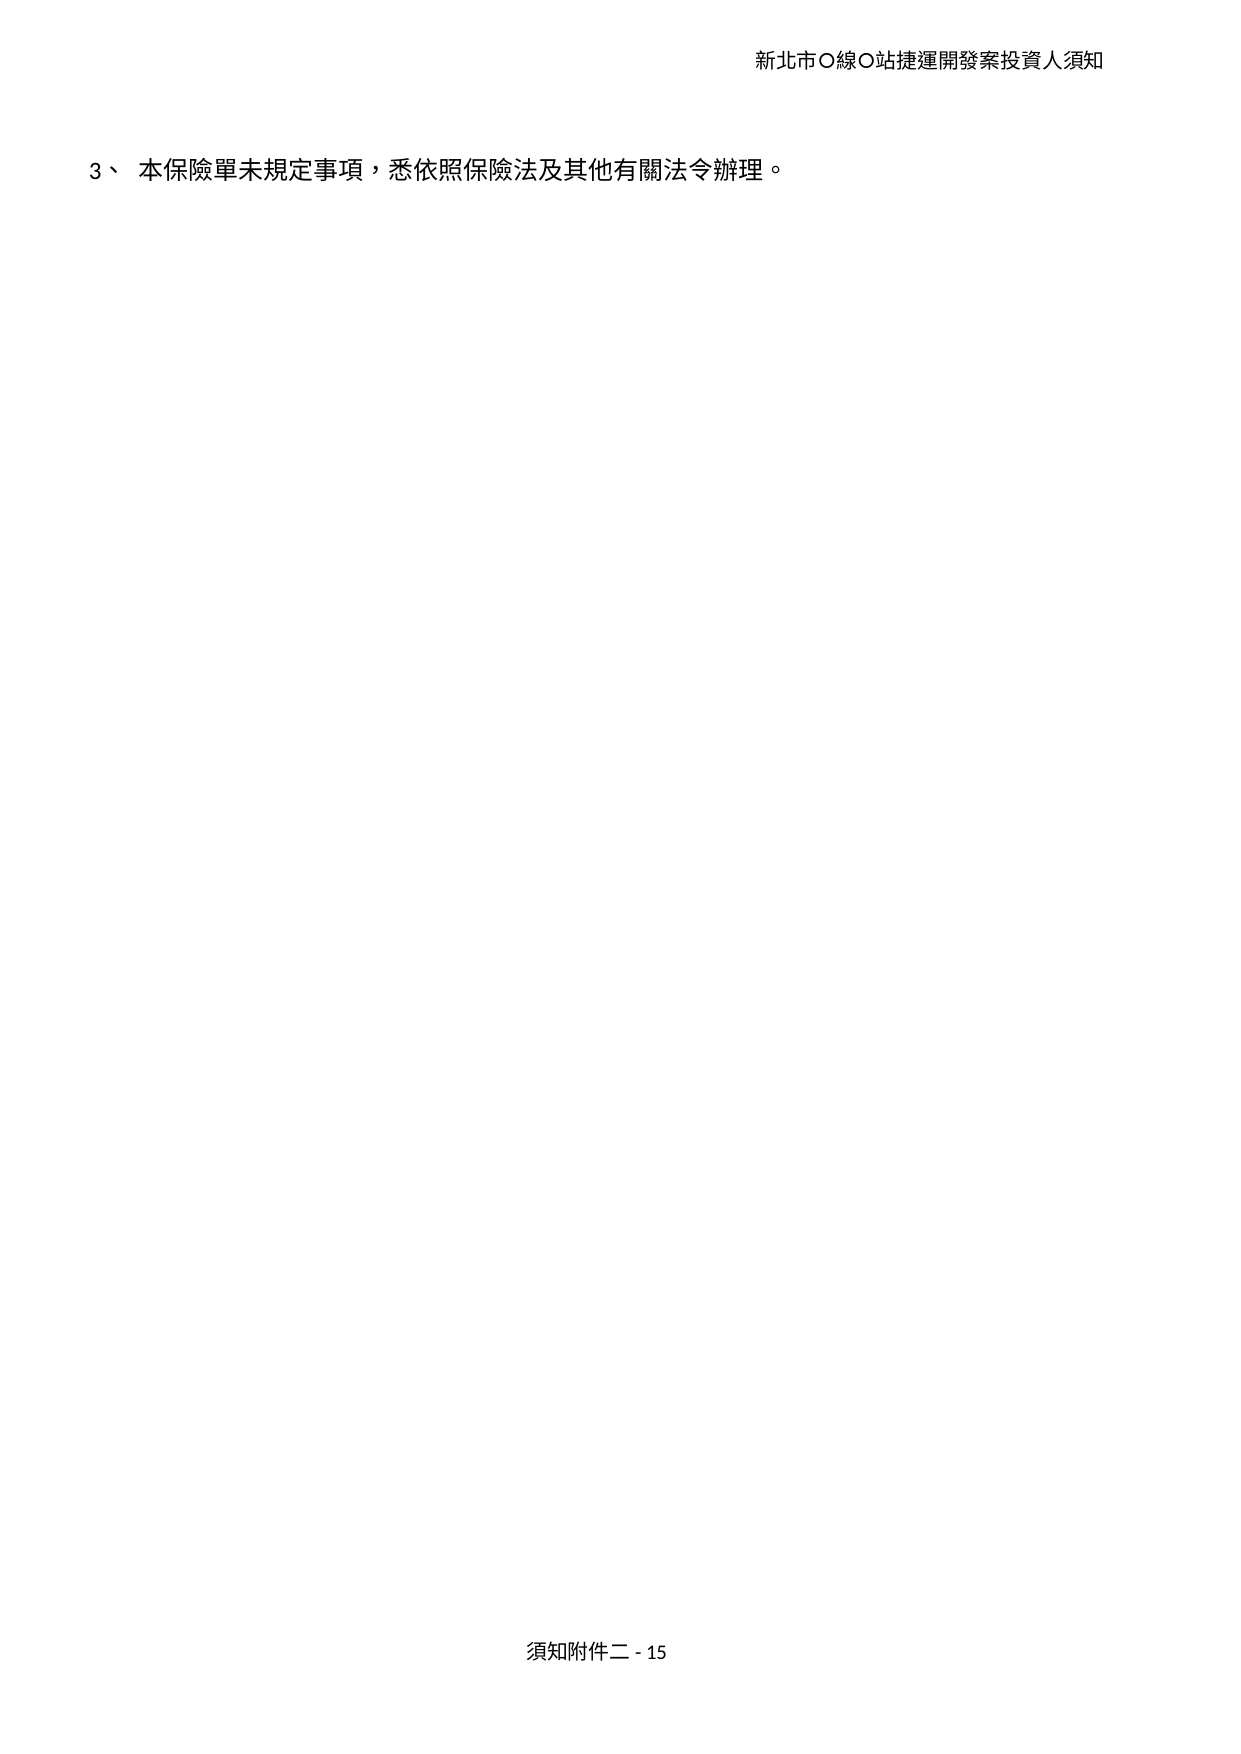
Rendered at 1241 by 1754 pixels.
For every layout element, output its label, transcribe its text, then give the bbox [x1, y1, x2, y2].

list 本保險單未規定事項，悉依照保險法及其他有關法令辦理。 [89, 127, 1104, 189]
